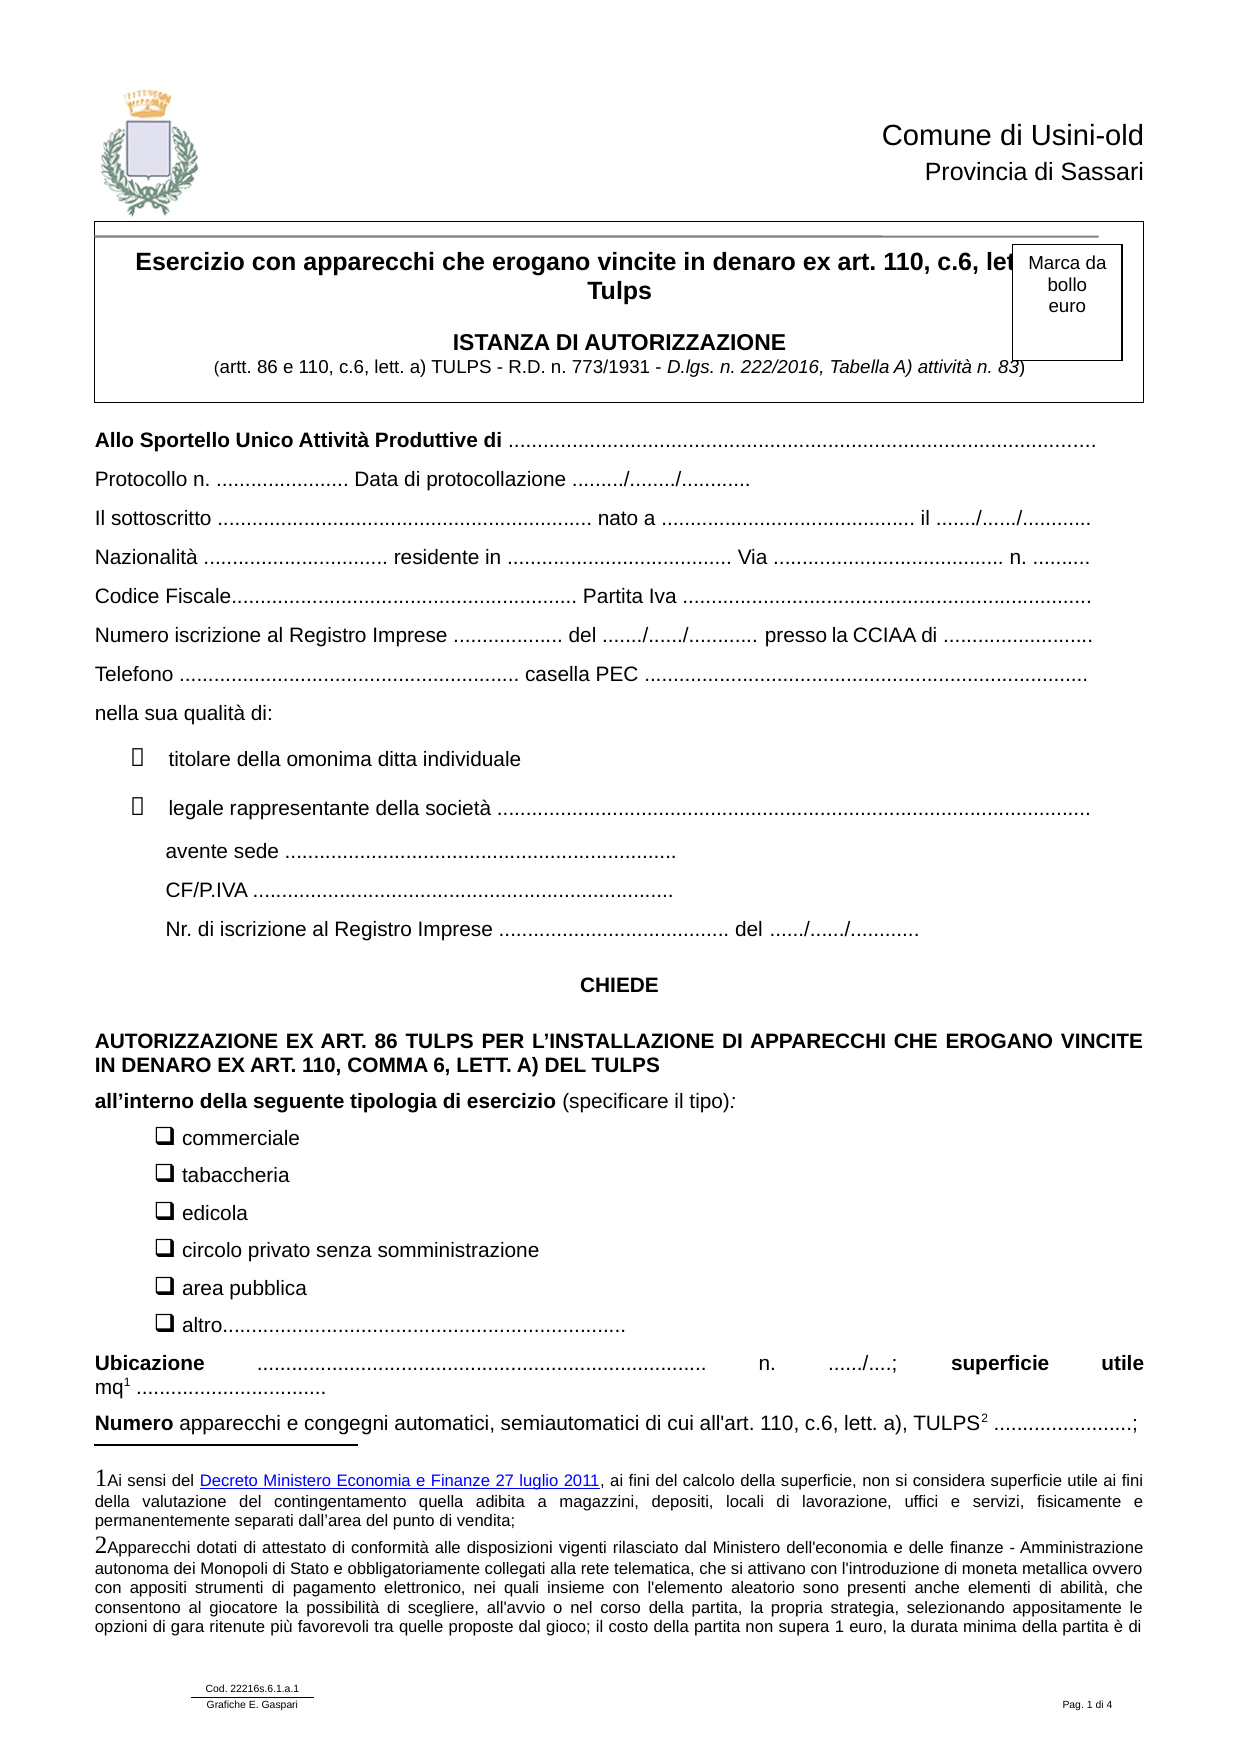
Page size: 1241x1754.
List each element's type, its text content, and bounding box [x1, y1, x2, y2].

text CHIEDE [94, 973, 1144, 997]
text AUTORIZZAZIONE EX ART. 86 TULPS PER L’INSTALLAZIONE DI APPARECCHI CHE EROGANO VINCITE IN DENARO EX ART. 110, COMMA 6, LETT. A) DEL TULPS [94, 1029, 1144, 1077]
text CF/P.IVA ......................................................................... [165, 878, 1144, 902]
text  tabaccheria [153, 1163, 1144, 1188]
text Il sottoscritto ................................................................. nato a ............................................ il ......./....../............ [94, 506, 1144, 530]
text Provincia di Sassari [200, 157, 1144, 185]
text nella sua qualità di: [94, 700, 1144, 724]
text all’interno della seguente tipologia di esercizio (specificare il tipo): [94, 1089, 1144, 1113]
text Telefono ........................................................... casella PEC ............................................................................. [94, 661, 1144, 685]
text  altro...................................................................... [153, 1313, 1144, 1338]
text  edicola [153, 1201, 1144, 1226]
text Ai sensi del Decreto Ministero Economia e Finanze 27 luglio 2011, ai fini del calcolo della superficie, non si considera superficie utile ai fini della valutazione del contingentamento quella adibita a magazzini, depositi, locali di lavorazione, uffici e servizi, fisicamente e permanentemente separati dall’area del punto di vendita; [94, 1463, 1144, 1530]
text Comune di Usini-old [200, 118, 1144, 152]
text  legale rappresentante della società ....................................................................................................... [130, 789, 1144, 823]
text  commerciale [153, 1126, 1144, 1151]
text Apparecchi dotati di attestato di conformità alle disposizioni vigenti rilasciato dal Ministero dell'economia e delle finanze - Amministrazione autonoma dei Monopoli di Stato e obbligatoriamente collegati alla rete telematica, che si attivano con l'introduzione di moneta metallica ovvero con appositi strumenti di pagamento elettronico, nei quali insieme con l'elemento aleatorio sono presenti anche elementi di abilità, che consentono al giocatore la possibilità di scegliere, all'avvio o nel corso della partita, la propria strategia, selezionando appositamente le opzioni di gara ritenute più favorevoli tra quelle proposte dal gioco; il costo della partita non supera 1 euro, la durata minima della partita è di [94, 1530, 1144, 1636]
text  titolare della omonima ditta individuale [130, 739, 1144, 773]
text Protocollo n. ....................... Data di protocollazione ........./......../............ [94, 467, 1144, 491]
table_header Esercizio con apparecchi che erogano vincite in denaro ex art. 110, c.6, lett. a) del Tulps ISTANZA DI AUTORIZZAZIONE (artt. 86 e 110, c.6, lett. a) TULPS - R.D. n. 773/1931 - D.lgs. n. 222/2016, Tabella A) attività n. 83) [95, 222, 1143, 402]
text Nr. di iscrizione al Registro Imprese ........................................ del ....../....../............ [165, 917, 1144, 941]
text Ubicazione .............................................................................. n. ....../....; superficie utile mq ................................. [94, 1351, 1144, 1399]
text  area pubblica [153, 1276, 1144, 1301]
text Nazionalità ................................ residente in ....................................... Via ........................................ n. .......... [94, 545, 1144, 569]
text Numero apparecchi e congegni automatici, semiautomatici di cui all'art. 110, c.6, lett. a), TULPS ........................; [94, 1411, 1144, 1435]
text Allo Sportello Unico Attività Produttive di [94, 428, 1144, 452]
text avente sede .................................................................... [165, 839, 1144, 863]
text Numero iscrizione al Registro Imprese ................... del ......./....../............ presso la CCIAA di .......................... [94, 623, 1144, 647]
text Codice Fiscale............................................................ Partita Iva ....................................................................... [94, 584, 1144, 608]
picture [98, 87, 200, 219]
text  circolo privato senza somministrazione [153, 1238, 1144, 1263]
